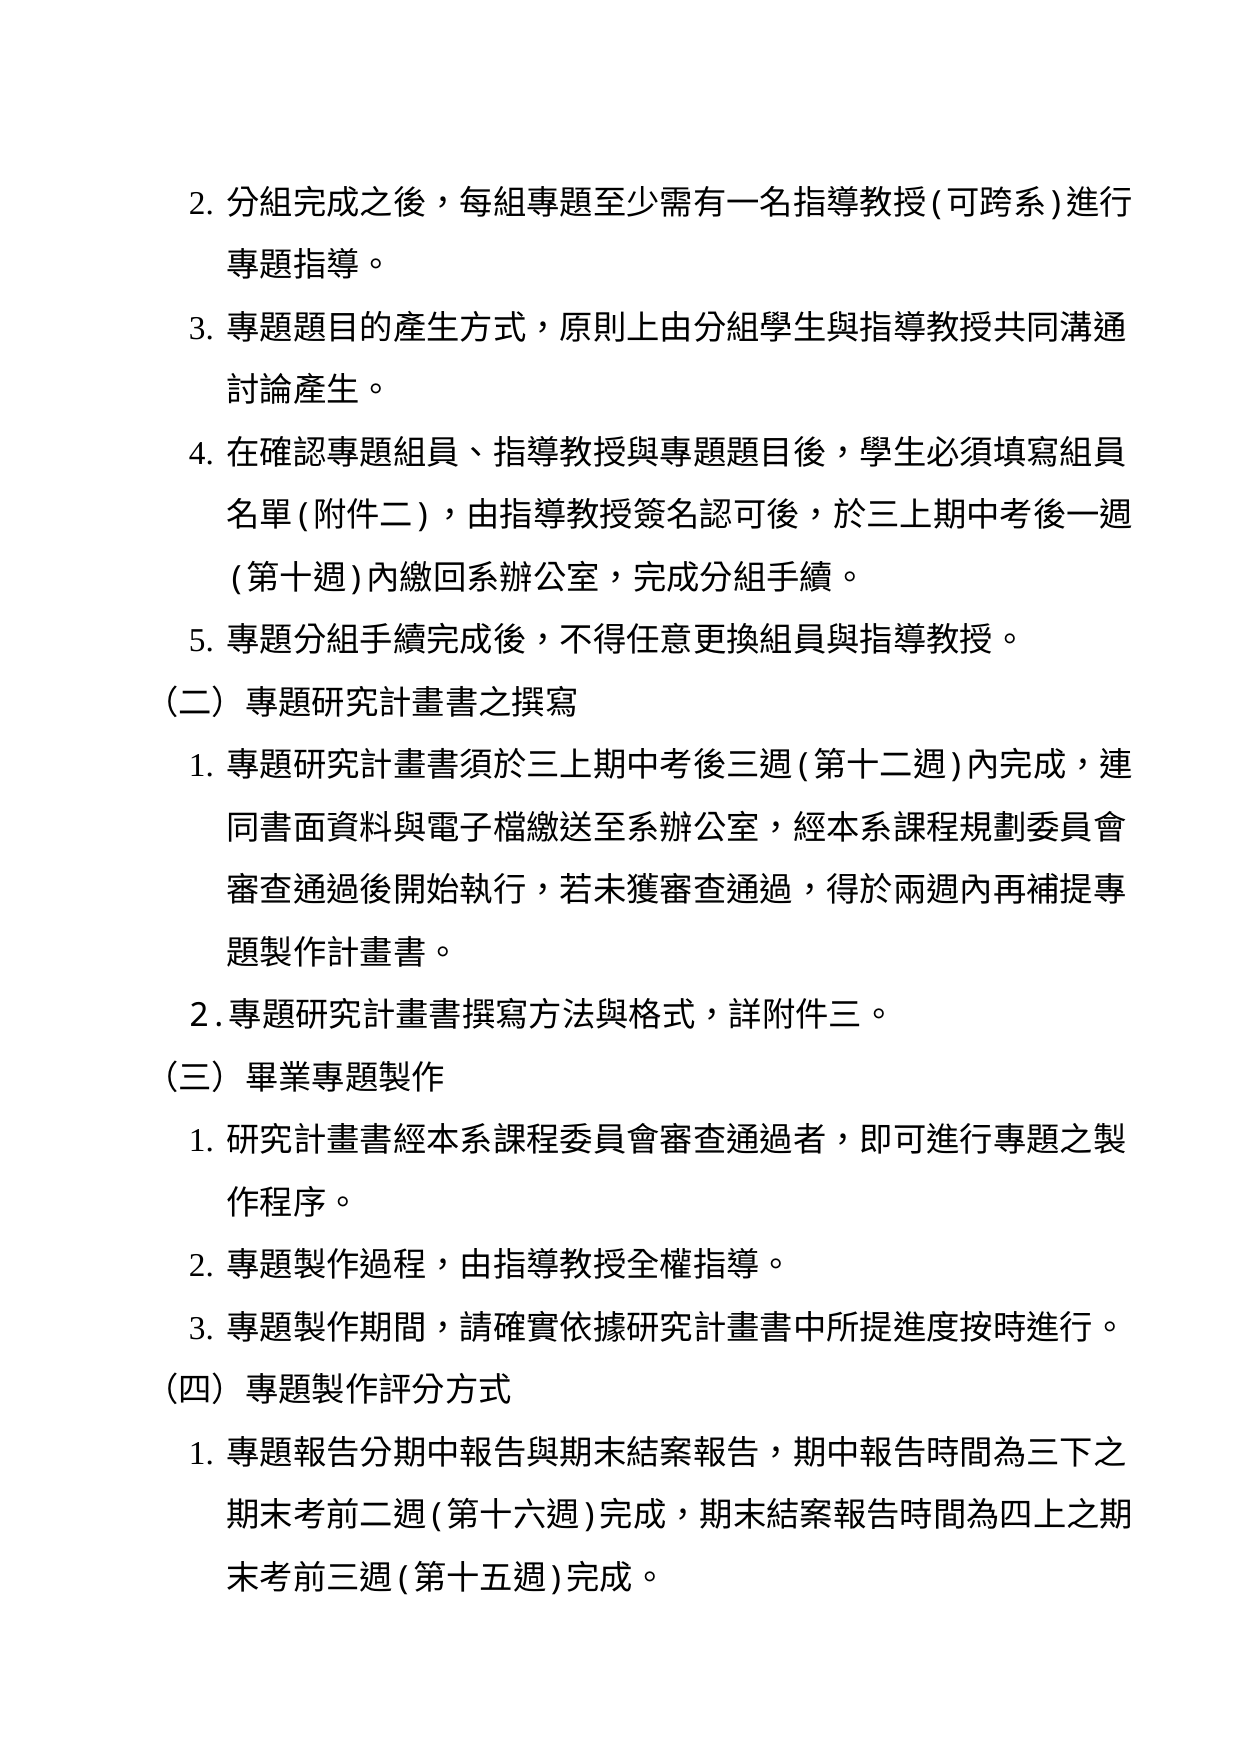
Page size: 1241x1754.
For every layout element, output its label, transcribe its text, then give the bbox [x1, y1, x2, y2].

list 專題製作期間，請確實依據研究計畫書中所提進度按時進行。 [189, 1283, 1152, 1346]
text （四）專題製作評分方式 [145, 1346, 1152, 1408]
text 2.專題研究計畫書撰寫方法與格式，詳附件三。 [189, 971, 1152, 1033]
list 專題分組手續完成後，不得任意更換組員與指導教授。 [189, 596, 1152, 658]
text （二）專題研究計畫書之撰寫 [145, 658, 1152, 721]
list 專題製作過程，由指導教授全權指導。 [189, 1221, 1152, 1283]
list 專題研究計畫書須於三上期中考後三週(第十二週)內完成，連同書面資料與電子檔繳送至系辦公室，經本系課程規劃委員會審查通過後開始執行，若未獲審查通過，得於兩週內再補提專題製作計畫書。 [189, 721, 1152, 971]
list 研究計畫書經本系課程委員會審查通過者，即可進行專題之製作程序。 [189, 1096, 1152, 1221]
list 專題報告分期中報告與期末結案報告，期中報告時間為三下之期末考前二週(第十六週)完成，期末結案報告時間為四上之期末考前三週(第十五週)完成。 [189, 1408, 1152, 1596]
list 分組完成之後，每組專題至少需有一名指導教授(可跨系)進行專題指導。 [189, 158, 1152, 283]
list 在確認專題組員、指導教授與專題題目後，學生必須填寫組員名單(附件二)，由指導教授簽名認可後，於三上期中考後一週(第十週)內繳回系辦公室，完成分組手續。 [189, 408, 1152, 596]
text （三）畢業專題製作 [145, 1033, 1152, 1096]
list 專題題目的產生方式，原則上由分組學生與指導教授共同溝通討論產生。 [189, 283, 1152, 408]
